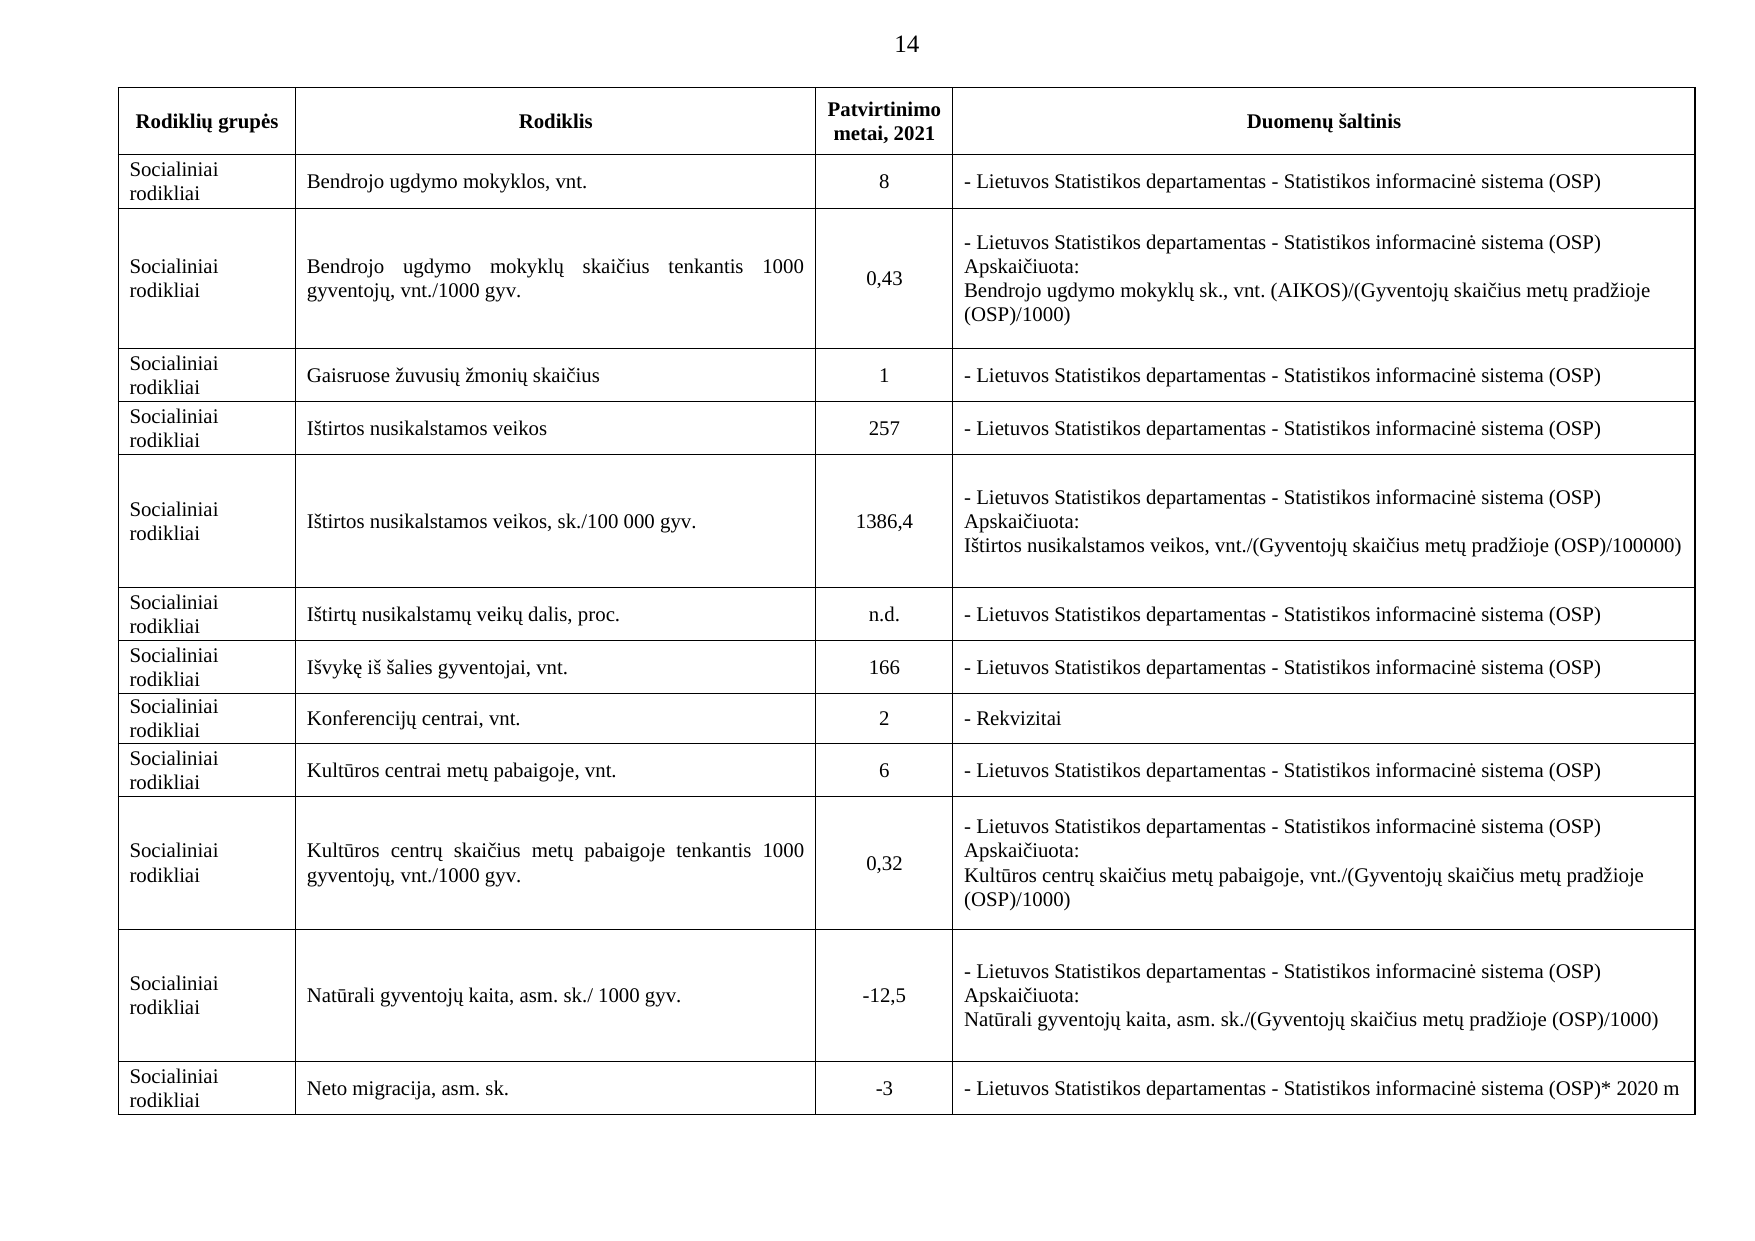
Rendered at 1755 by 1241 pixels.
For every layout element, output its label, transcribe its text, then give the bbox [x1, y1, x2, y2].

table_cell - Lietuvos Statistikos departamentas - Statistikos informacinė sistema (OSP)* 2020 m [953, 1062, 1694, 1114]
table_cell -3 [816, 1062, 952, 1114]
table_cell Kultūros centrai metų pabaigoje, vnt. [296, 744, 815, 796]
table_cell Kultūros centrų skaičius metų pabaigoje tenkantis 1000 gyventojų, vnt./1000 gyv. [296, 797, 815, 928]
table_cell Ištirtos nusikalstamos veikos [296, 402, 815, 454]
table_cell - Lietuvos Statistikos departamentas - Statistikos informacinė sistema (OSP) Apskaičiuota: Natūrali gyventojų kaita, asm. sk./(Gyventojų skaičius metų pradžioje (OSP)/1000) [953, 930, 1694, 1061]
table_cell 1 [816, 349, 952, 401]
table_cell Socialiniai rodikliai [119, 588, 295, 640]
table_cell Neto migracija, asm. sk. [296, 1062, 815, 1114]
table_cell Socialiniai rodikliai [119, 455, 295, 587]
table_header Rodiklis [296, 88, 815, 154]
table_cell 0,32 [816, 797, 952, 928]
table_cell Socialiniai rodikliai [119, 930, 295, 1061]
table_cell Socialiniai rodikliai [119, 744, 295, 796]
table_header Duomenų šaltinis [953, 88, 1694, 154]
table_cell - Lietuvos Statistikos departamentas - Statistikos informacinė sistema (OSP) [953, 744, 1694, 796]
table_cell Socialiniai rodikliai [119, 155, 295, 207]
table_cell 6 [816, 744, 952, 796]
table_cell - Lietuvos Statistikos departamentas - Statistikos informacinė sistema (OSP) [953, 349, 1694, 401]
table_cell Socialiniai rodikliai [119, 209, 295, 348]
table_header Rodiklių grupės [119, 88, 295, 154]
table_cell Socialiniai rodikliai [119, 641, 295, 693]
table_cell 2 [816, 694, 952, 742]
table_cell - Lietuvos Statistikos departamentas - Statistikos informacinė sistema (OSP) Apskaičiuota: Ištirtos nusikalstamos veikos, vnt./(Gyventojų skaičius metų pradžioje (OSP)/100000) [953, 455, 1694, 587]
table_cell 166 [816, 641, 952, 693]
table_cell Socialiniai rodikliai [119, 1062, 295, 1114]
table_cell - Lietuvos Statistikos departamentas - Statistikos informacinė sistema (OSP) Apskaičiuota: Kultūros centrų skaičius metų pabaigoje, vnt./(Gyventojų skaičius metų pradžioje (OSP)/1000) [953, 797, 1694, 928]
table_cell - Lietuvos Statistikos departamentas - Statistikos informacinė sistema (OSP) [953, 402, 1694, 454]
table_cell n.d. [816, 588, 952, 640]
table_cell Išvykę iš šalies gyventojai, vnt. [296, 641, 815, 693]
table_header Patvirtinimo metai, 2021 [816, 88, 952, 154]
table_cell -12,5 [816, 930, 952, 1061]
table_cell 1386,4 [816, 455, 952, 587]
table_cell Socialiniai rodikliai [119, 694, 295, 742]
table_cell 8 [816, 155, 952, 207]
table_cell Ištirtų nusikalstamų veikų dalis, proc. [296, 588, 815, 640]
table_cell Socialiniai rodikliai [119, 797, 295, 928]
table_cell Natūrali gyventojų kaita, asm. sk./ 1000 gyv. [296, 930, 815, 1061]
table_cell - Lietuvos Statistikos departamentas - Statistikos informacinė sistema (OSP) [953, 641, 1694, 693]
table_cell 0,43 [816, 209, 952, 348]
table_cell - Lietuvos Statistikos departamentas - Statistikos informacinė sistema (OSP) [953, 588, 1694, 640]
table_cell Bendrojo ugdymo mokyklų skaičius tenkantis 1000 gyventojų, vnt./1000 gyv. [296, 209, 815, 348]
table_cell Bendrojo ugdymo mokyklos, vnt. [296, 155, 815, 207]
table_cell 257 [816, 402, 952, 454]
table_cell Ištirtos nusikalstamos veikos, sk./100 000 gyv. [296, 455, 815, 587]
table_cell Socialiniai rodikliai [119, 349, 295, 401]
table_cell - Rekvizitai [953, 694, 1694, 742]
table_cell Socialiniai rodikliai [119, 402, 295, 454]
table_cell - Lietuvos Statistikos departamentas - Statistikos informacinė sistema (OSP) [953, 155, 1694, 207]
table_cell Konferencijų centrai, vnt. [296, 694, 815, 742]
table_cell Gaisruose žuvusių žmonių skaičius [296, 349, 815, 401]
table_cell - Lietuvos Statistikos departamentas - Statistikos informacinė sistema (OSP) Apskaičiuota: Bendrojo ugdymo mokyklų sk., vnt. (AIKOS)/(Gyventojų skaičius metų pradžioje (OSP)/1000) [953, 209, 1694, 348]
